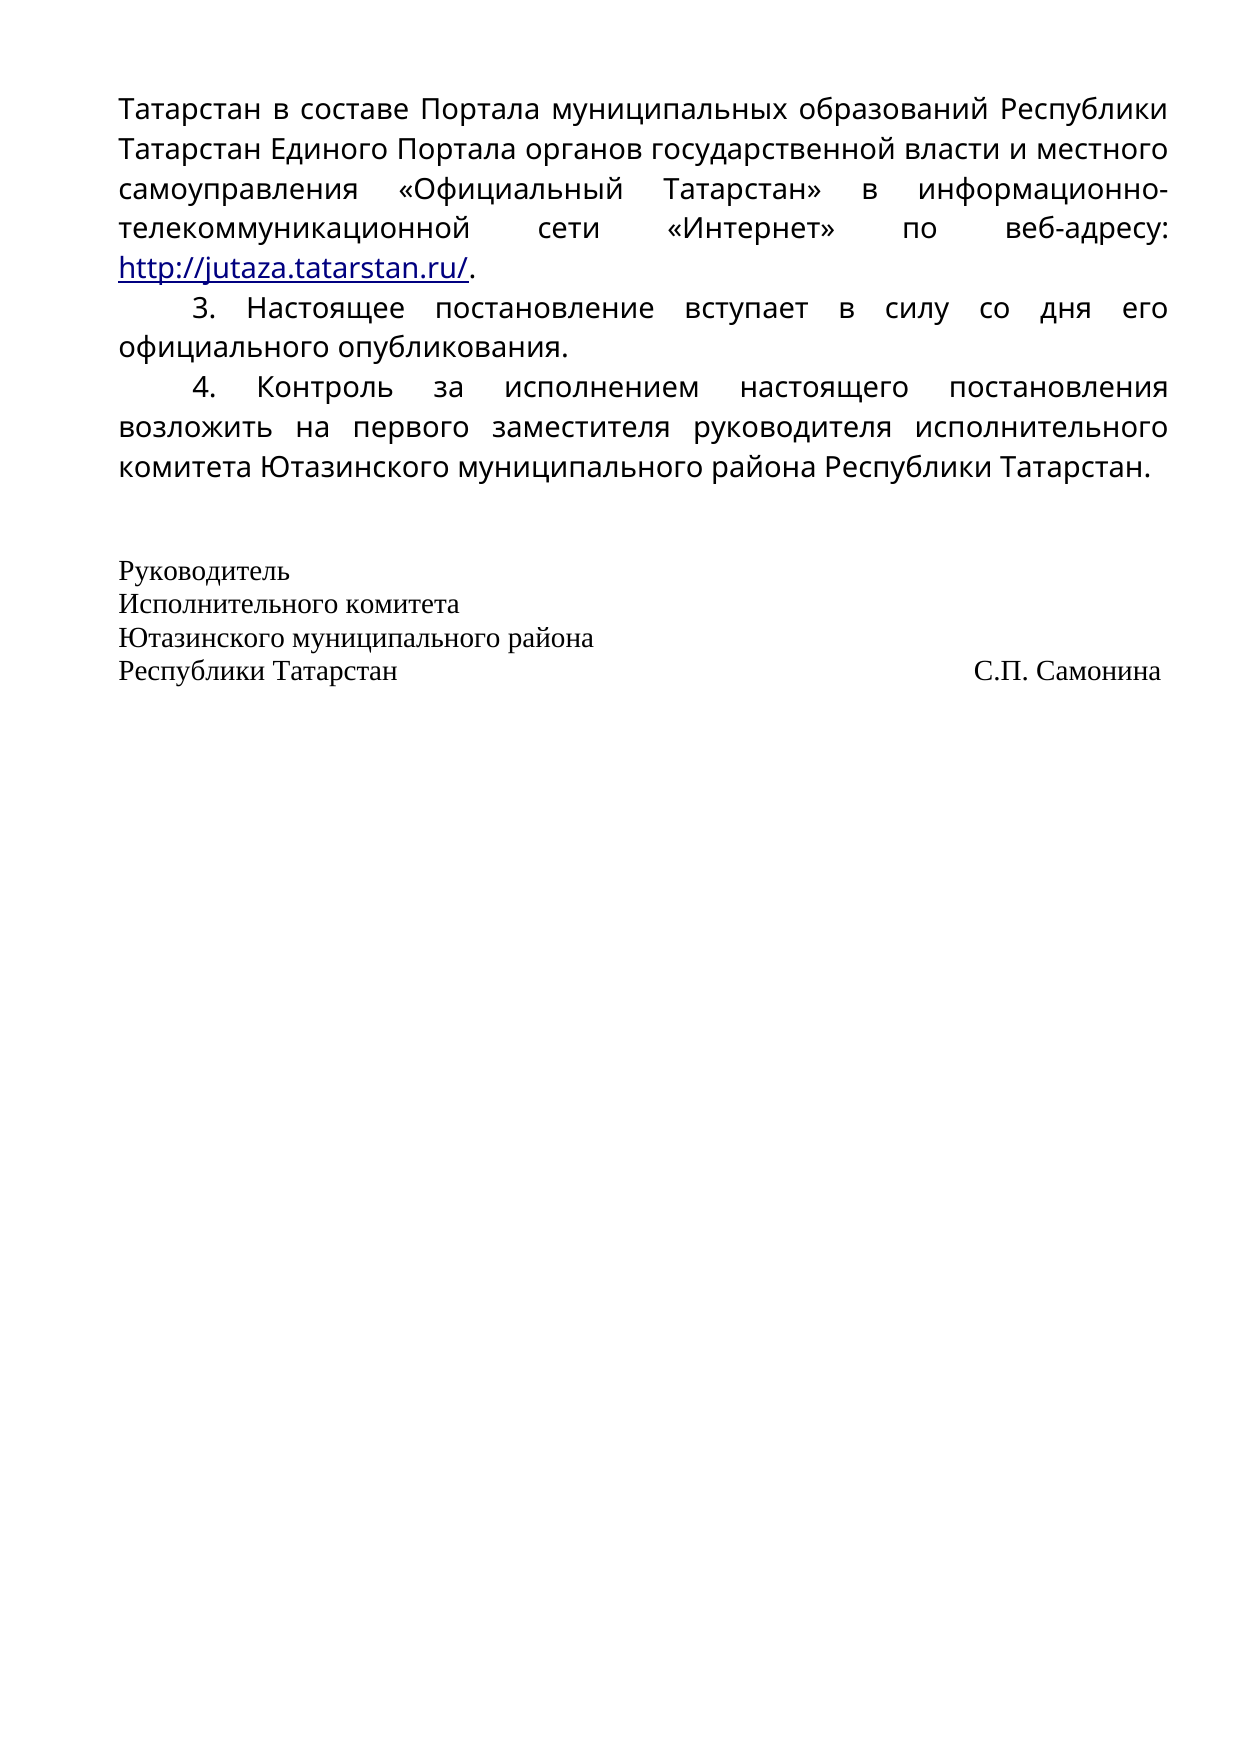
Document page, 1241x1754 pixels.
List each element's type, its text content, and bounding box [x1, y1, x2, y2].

text 4. Контроль за исполнением настоящего постановления возложить на первого заместителя руководителя исполнительного комитета Ютазинского муниципального района Республики Татарстан. [118, 366, 1169, 486]
text Татарстан в составе Портала муниципальных образований Республики Татарстан Единого Портала органов государственной власти и местного самоуправления «Официальный Татарстан» в информационно-телекоммуникационной сети «Интернет» по веб-адресу: http://jutaza.tatarstan.ru/. [118, 89, 1169, 287]
text Республики Татарстан С.П. Самонина [118, 653, 1169, 687]
text Ютазинского муниципального района [118, 620, 1169, 653]
text 3. Настоящее постановление вступает в силу со дня его официального опубликования. [118, 287, 1169, 366]
text Руководитель [118, 553, 1169, 586]
text Исполнительного комитета [118, 586, 1169, 620]
